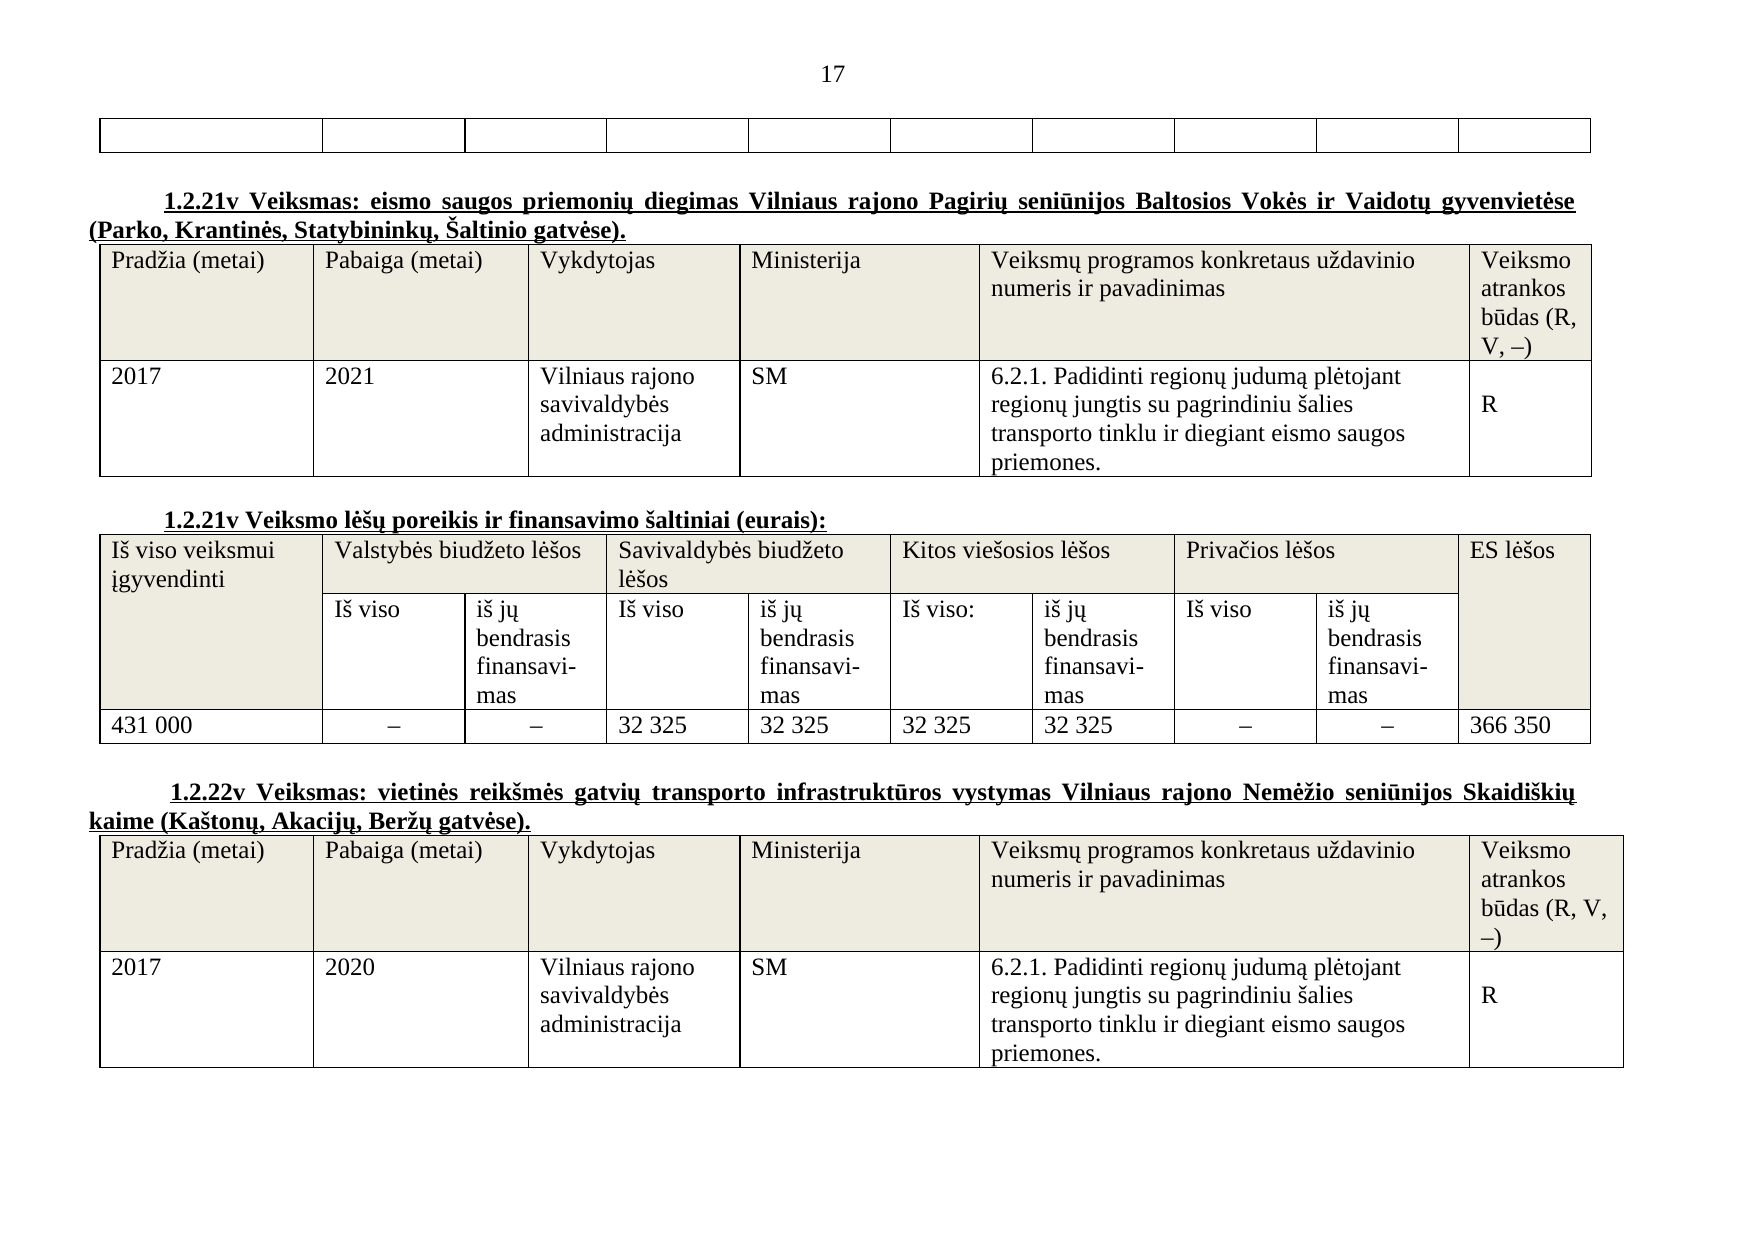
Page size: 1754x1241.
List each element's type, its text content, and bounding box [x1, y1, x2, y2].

table_header Veiksmo atrankos būdas (R, V, –) [1470, 836, 1623, 951]
table_cell iš jų bendrasis finansavi- mas [1317, 594, 1458, 709]
table_header Pabaiga (metai) [314, 836, 528, 951]
table_header ES lėšos [1459, 535, 1590, 709]
table_header Ministerija [741, 245, 979, 360]
table_cell [1317, 119, 1458, 152]
table_cell [749, 119, 890, 152]
table_cell 32 325 [607, 710, 748, 743]
table_cell iš jų bendrasis finansavi- mas [749, 594, 890, 709]
table_cell iš jų bendrasis finansavi- mas [466, 594, 606, 709]
table_cell SM [741, 361, 979, 476]
table_cell [101, 119, 322, 152]
table_cell – [323, 710, 464, 743]
table_cell [1033, 119, 1174, 152]
table_header Pradžia (metai) [101, 836, 313, 951]
table_cell Iš viso: [891, 594, 1032, 709]
table_cell Vilniaus rajono savivaldybės administracija [529, 952, 739, 1067]
table_header Savivaldybės biudžeto lėšos [607, 535, 890, 593]
table_cell [891, 119, 1032, 152]
table_cell [1459, 119, 1590, 152]
table_cell Iš viso [607, 594, 748, 709]
table_cell 2020 [314, 952, 528, 1067]
table_cell 32 325 [891, 710, 1032, 743]
table_cell [607, 119, 748, 152]
table_cell 366 350 [1459, 710, 1590, 743]
table_cell Iš viso [1175, 594, 1316, 709]
table_header Kitos viešosios lėšos [891, 535, 1174, 593]
table_cell 6.2.1. Padidinti regionų judumą plėtojant regionų jungtis su pagrindiniu šalies transporto tinklu ir diegiant eismo saugos priemones. [980, 361, 1469, 476]
table_header Vykdytojas [529, 245, 739, 360]
table_cell 2021 [314, 361, 528, 476]
table_cell Iš viso [323, 594, 464, 709]
table_cell 32 325 [749, 710, 890, 743]
table_cell [1175, 119, 1316, 152]
table_cell iš jų bendrasis finansavi- mas [1033, 594, 1174, 709]
table_cell SM [741, 952, 979, 1067]
table_cell 6.2.1. Padidinti regionų judumą plėtojant regionų jungtis su pagrindiniu šalies transporto tinklu ir diegiant eismo saugos priemones. [980, 952, 1469, 1067]
table_header Pabaiga (metai) [314, 245, 528, 360]
table_header Privačios lėšos [1175, 535, 1458, 593]
text 1.2.21v Veiksmo lėšų poreikis ir finansavimo šaltiniai (eurais): [89, 506, 1577, 534]
table_header Ministerija [741, 836, 979, 951]
table_header Veiksmo atrankos būdas (R, V, –) [1470, 245, 1591, 360]
table_header Veiksmų programos konkretaus uždavinio numeris ir pavadinimas [980, 245, 1469, 360]
table_cell R [1470, 361, 1591, 476]
table_cell 431 000 [101, 710, 322, 743]
table_cell – [1317, 710, 1458, 743]
text 1.2.21v Veiksmas: eismo saugos priemonių diegimas Vilniaus rajono Pagirių seniūnijos Baltosios Vokės ir Vaidotų gyvenvietėse (Parko, Krantinės, Statybininkų, Šaltinio gatvėse). [89, 186, 1577, 244]
table_cell – [1175, 710, 1316, 743]
table_header Pradžia (metai) [101, 245, 313, 360]
table_header Veiksmų programos konkretaus uždavinio numeris ir pavadinimas [980, 836, 1469, 951]
table_cell [323, 119, 464, 152]
table_header Valstybės biudžeto lėšos [323, 535, 606, 593]
table_cell 2017 [101, 952, 313, 1067]
table_cell Vilniaus rajono savivaldybės administracija [529, 361, 739, 476]
table_cell [466, 119, 606, 152]
table_header Vykdytojas [529, 836, 739, 951]
table_cell 32 325 [1033, 710, 1174, 743]
table_cell R [1470, 952, 1623, 1067]
table_header Iš viso veiksmui įgyvendinti [101, 535, 322, 709]
table_cell 2017 [101, 361, 313, 476]
table_cell – [466, 710, 606, 743]
text 1.2.22v Veiksmas: vietinės reikšmės gatvių transporto infrastruktūros vystymas Vilniaus rajono Nemėžio seniūnijos Skaidiškių kaime (Kaštonų, Akacijų, Beržų gatvėse). [89, 777, 1577, 834]
